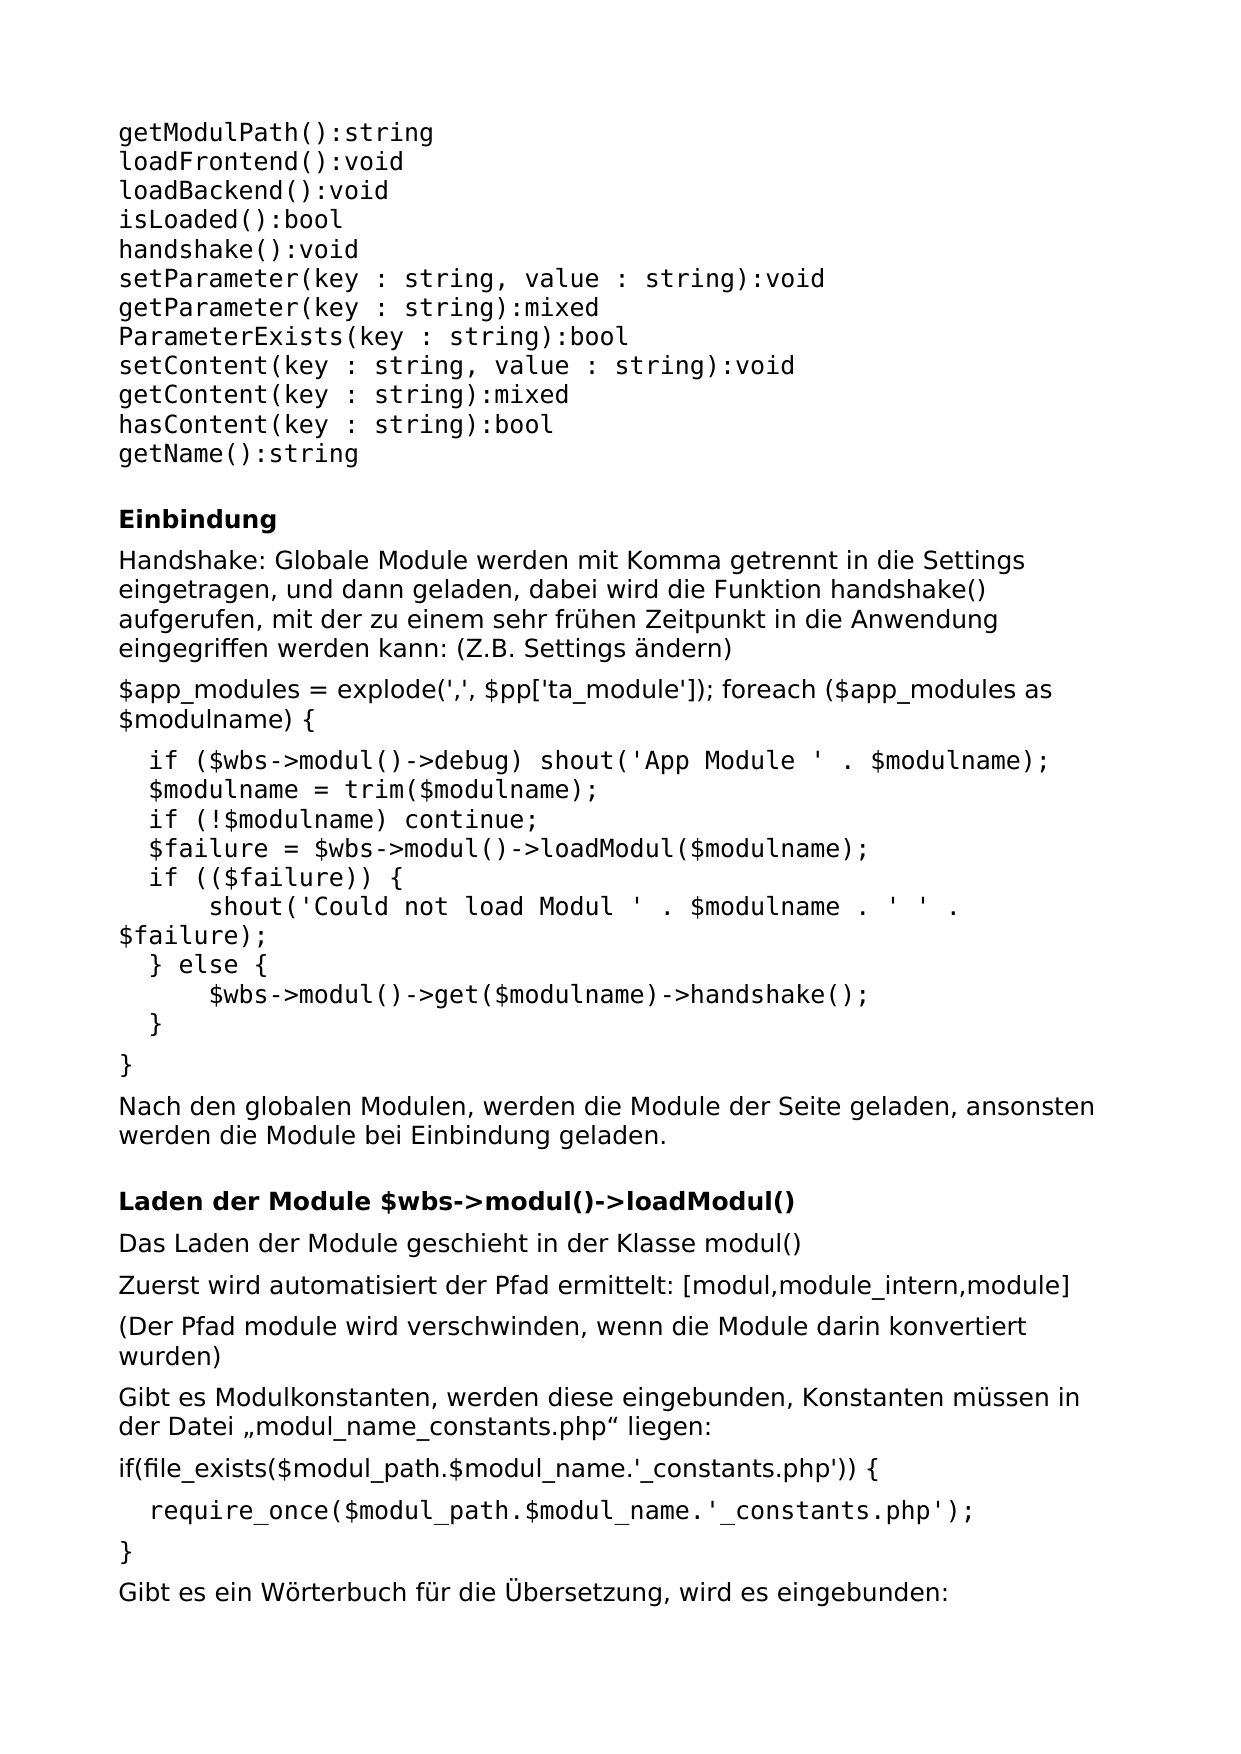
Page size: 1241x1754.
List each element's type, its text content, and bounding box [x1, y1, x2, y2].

text } [118, 1537, 1122, 1566]
subtitle Einbindung [118, 505, 1122, 534]
text Gibt es Modulkonstanten, werden diese eingebunden, Konstanten müssen in der Datei „modul_name_constants.php“ liegen: [118, 1383, 1122, 1442]
text Handshake: Globale Module werden mit Komma getrennt in die Settings eingetragen, und dann geladen, dabei wird die Funktion handshake() aufgerufen, mit der zu einem sehr frühen Zeitpunkt in die Anwendung eingegriffen werden kann: (Z.B. Settings ändern) [118, 547, 1122, 663]
text } [118, 1050, 1122, 1079]
subtitle Laden der Module $wbs->modul()->loadModul() [118, 1187, 1122, 1217]
text getModulPath():string loadFrontend():void loadBackend():void isLoaded():bool handshake():void setParameter(key : string, value : string):void getParameter(key : string):mixed ParameterExists(key : string):bool setContent(key : string, value : string):void getContent(key : string):mixed hasContent(key : string):bool getName():string [118, 118, 1122, 468]
text require_once($modul_path.$modul_name.'_constants.php'); [118, 1496, 1122, 1525]
text (Der Pfad module wird verschwinden, wenn die Module darin konvertiert wurden) [118, 1312, 1122, 1371]
text Zuerst wird automatisiert der Pfad ermittelt: [modul,module_intern,module] [118, 1271, 1122, 1300]
text Nach den globalen Modulen, werden die Module der Seite geladen, ansonsten werden die Module bei Einbindung geladen. [118, 1092, 1122, 1150]
text if ($wbs->modul()->debug) shout('App Module ' . $modulname); $modulname = trim($modulname); if (!$modulname) continue; $failure = $wbs->modul()->loadModul($modulname); if (($failure)) { shout('Could not load Modul ' . $modulname . ' ' . $failure); } else { $wbs->modul()->get($modulname)->handshake(); } [118, 747, 1122, 1038]
text Gibt es ein Wörterbuch für die Übersetzung, wird es eingebunden: [118, 1578, 1122, 1608]
text if(file_exists($modul_path.$modul_name.'_constants.php')) { [118, 1454, 1122, 1483]
text $app_modules = explode(',', $pp['ta_module']); foreach ($app_modules as $modulname) { [118, 676, 1122, 734]
text Das Laden der Module geschieht in der Klasse modul() [118, 1229, 1122, 1258]
